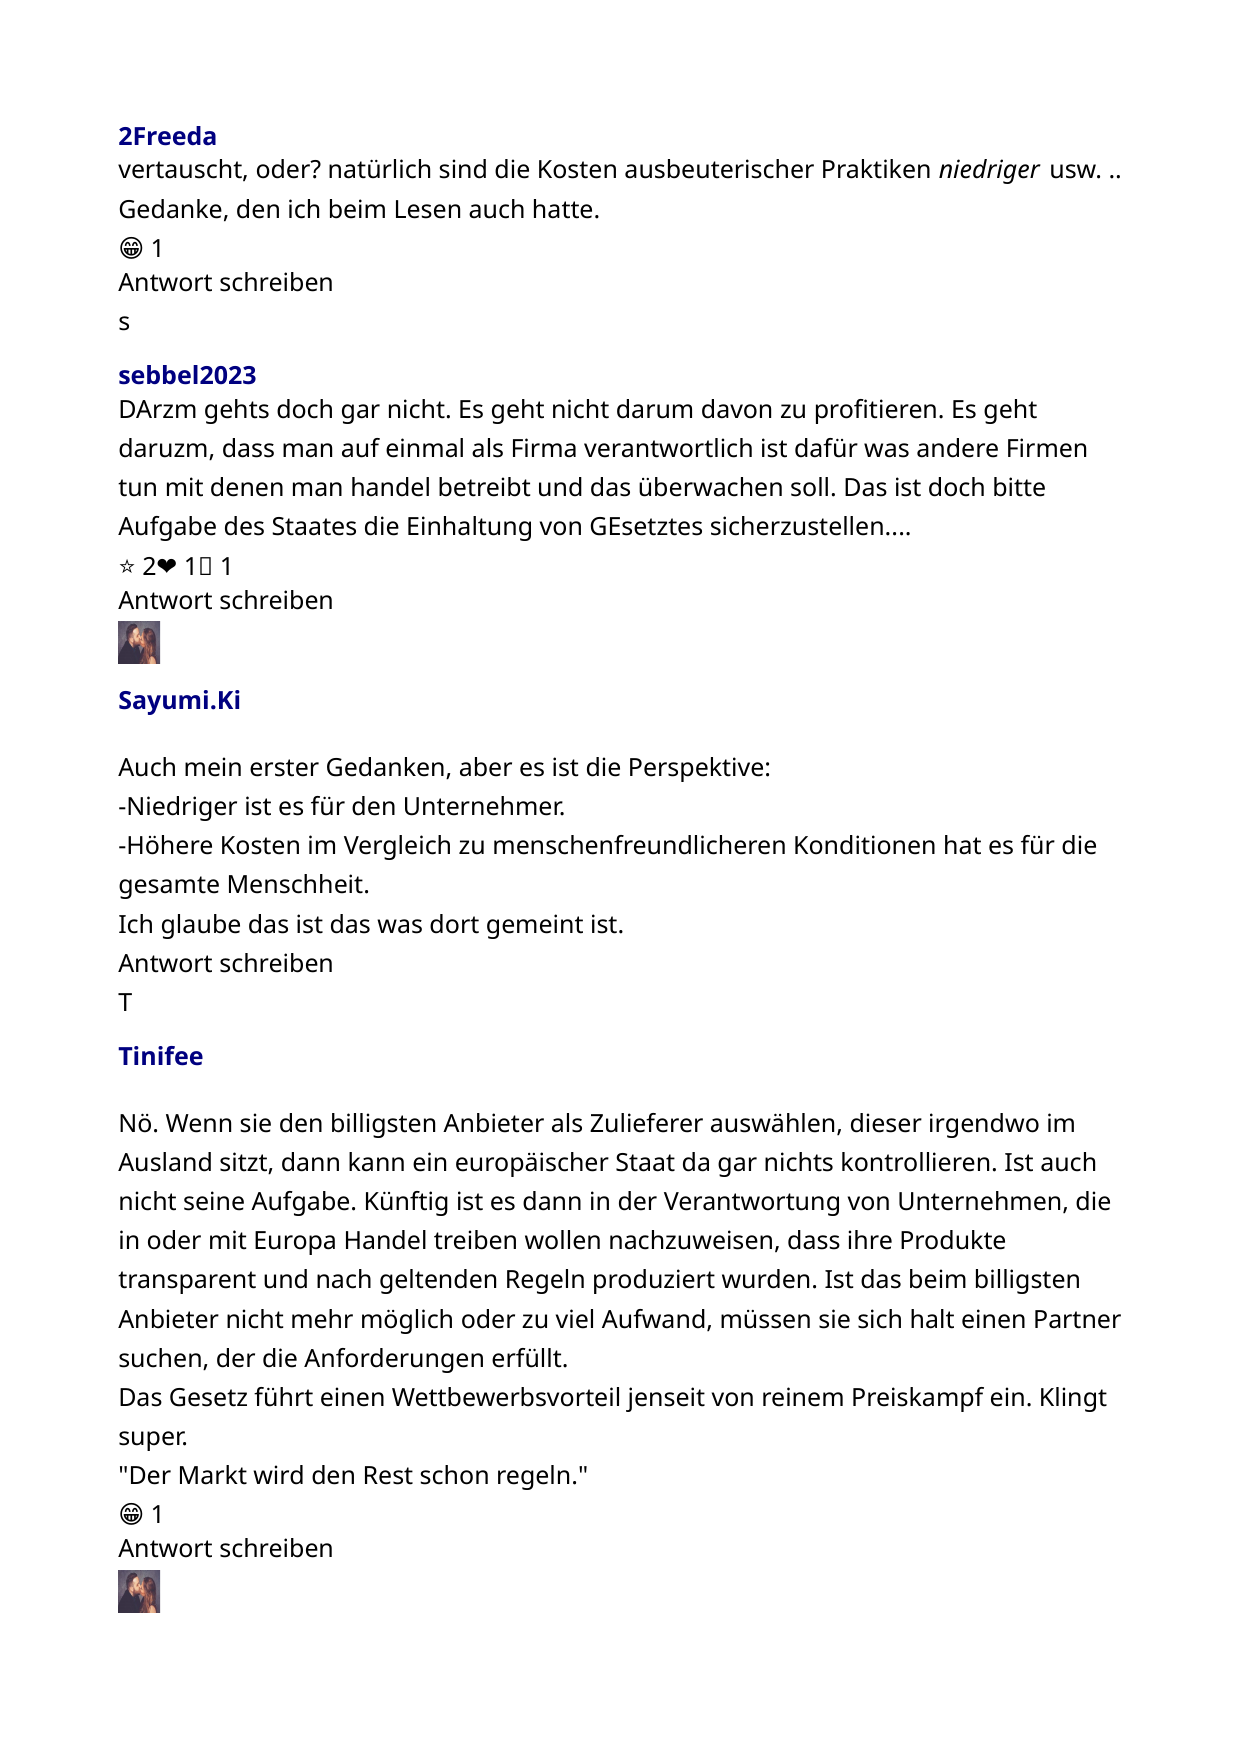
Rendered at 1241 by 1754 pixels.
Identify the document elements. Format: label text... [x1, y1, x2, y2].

text Nö. Wenn sie den billigsten Anbieter als Zulieferer auswählen, dieser irgendwo im Ausland sitzt, dann kann ein europäischer Staat da gar nichts kontrollieren. Ist auch nicht seine Aufgabe. Künftig ist es dann in der Verantwortung von Unternehmen, die in oder mit Europa Handel treiben wollen nachzuweisen, dass ihre Produkte transparent und nach geltenden Regeln produziert wurden. Ist das beim billigsten Anbieter nicht mehr möglich oder zu viel Aufwand, müssen sie sich halt einen Partner suchen, der die Anforderungen erfüllt. [118, 1105, 1122, 1374]
text vertauscht, oder? natürlich sind die Kosten ausbeuterischer Praktiken niedriger usw. .. Gedanke, den ich beim Lesen auch hatte. [118, 152, 1122, 225]
text 😁 1 [118, 1497, 1122, 1531]
text Antwort schreiben [118, 1531, 1122, 1565]
text T [118, 984, 1122, 1019]
subtitle Tinifee [118, 1038, 1122, 1072]
text DArzm gehts doch gar nicht. Es geht nicht darum davon zu profitieren. Es geht daruzm, dass man auf einmal als Firma verantwortlich ist dafür was andere Firmen tun mit denen man handel betreibt und das überwachen soll. Das ist doch bitte Aufgabe des Staates die Einhaltung von GEsetztes sicherzustellen.... [118, 392, 1122, 543]
subtitle 2Freeda [118, 118, 1122, 152]
text Auch mein erster Gedanken, aber es ist die Perspektive: [118, 749, 1122, 784]
text s [118, 304, 1122, 338]
text -Höhere Kosten im Vergleich zu menschenfreundlicheren Konditionen hat es für die gesamte Menschheit. [118, 828, 1122, 901]
text -Niedriger ist es für den Unternehmer. [118, 789, 1122, 823]
text Ich glaube das ist das was dort gemeint ist. [118, 906, 1122, 940]
text Das Gesetz führt einen Wettbewerbsvorteil jenseit von reinem Preiskampf ein. Klingt super. [118, 1379, 1122, 1453]
subtitle Sayumi.Ki [118, 682, 1122, 717]
text Antwort schreiben [118, 264, 1122, 299]
text Antwort schreiben [118, 582, 1122, 616]
picture [118, 1570, 161, 1613]
picture [118, 621, 161, 664]
text 😁 1 [118, 231, 1122, 264]
text "Der Markt wird den Rest schon regeln." [118, 1458, 1122, 1492]
text Antwort schreiben [118, 945, 1122, 979]
subtitle sebbel2023 [118, 357, 1122, 392]
text ⭐️ 2❤️ 1🙁 1 [118, 548, 1122, 582]
